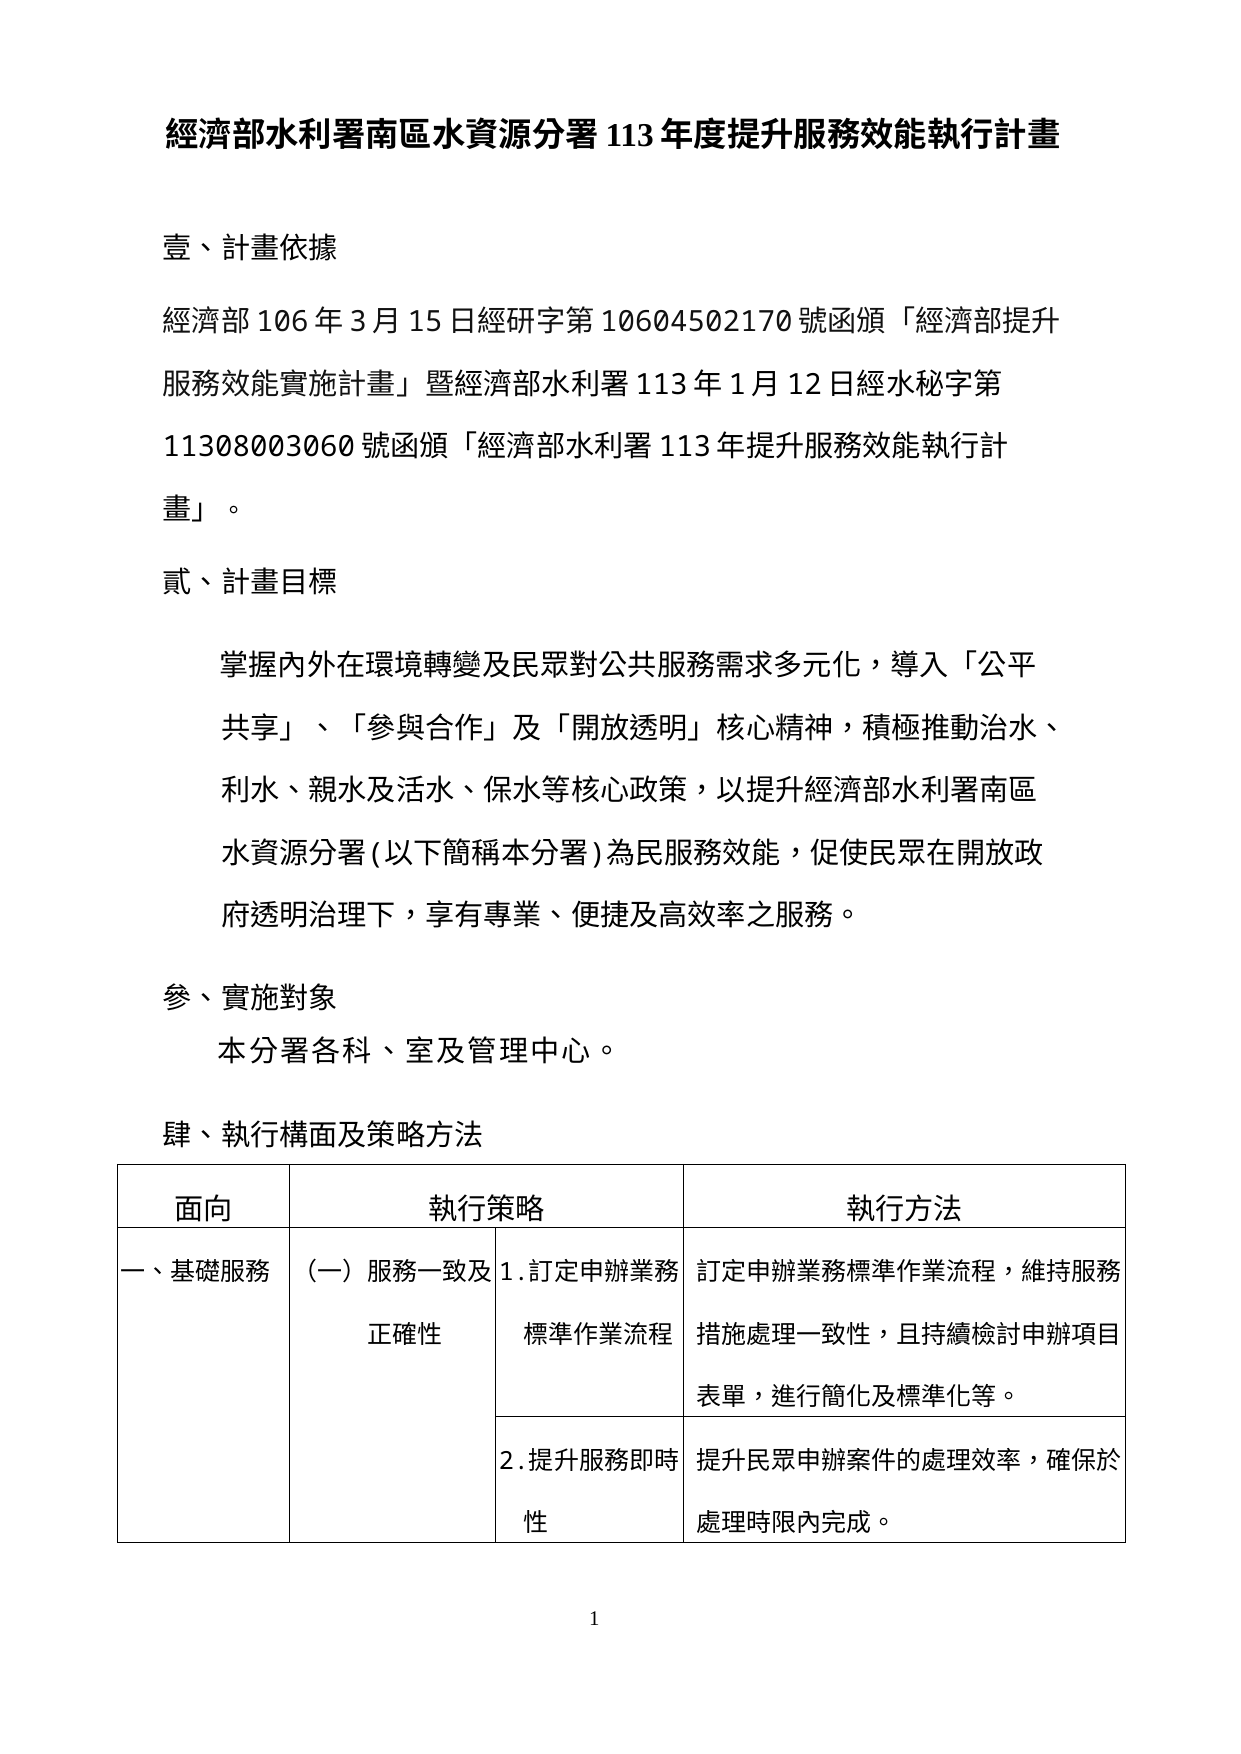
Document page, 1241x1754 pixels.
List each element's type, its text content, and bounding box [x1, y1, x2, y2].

text 貳、計畫目標 [162, 538, 1063, 600]
table_cell 1.訂定申辦業務標準作業流程 [496, 1228, 683, 1416]
table_cell 提升民眾申辦案件的處理效率，確保於處理時限內完成。 [684, 1417, 1125, 1542]
table_header 面向 [118, 1165, 289, 1227]
text 肆、執行構面及策略方法 [162, 1091, 1063, 1153]
text 掌握內外在環境轉變及民眾對公共服務需求多元化，導入「公平共享」、「參與合作」及「開放透明」核心精神，積極推動治水、利水、親水及活水、保水等核心政策，以提升經濟部水利署南區水資源分署(以下簡稱本分署)為民服務效能，促使民眾在開放政府透明治理下，享有專業、便捷及高效率之服務。 [219, 621, 1063, 934]
text 參、實施對象 [162, 954, 1063, 1017]
text 經濟部106年3月15日經研字第10604502170號函頒「經濟部提升服務效能實施計畫」暨經濟部水利署113年1月12日經水秘字第11308003060號函頒「經濟部水利署113年提升服務效能執行計畫」。 [162, 277, 1063, 527]
table_cell 訂定申辦業務標準作業流程，維持服務措施處理一致性，且持續檢討申辦項目表單，進行簡化及標準化等。 [684, 1228, 1125, 1416]
table_cell 2.提升服務即時性 [496, 1417, 683, 1542]
table_header 執行策略 [290, 1165, 683, 1227]
text 壹、計畫依據 [162, 204, 1063, 267]
table_header 執行方法 [684, 1165, 1125, 1227]
text 本分署各科、室及管理中心。 [218, 1027, 1063, 1070]
table_cell （一）服務一致及正確性 [290, 1228, 495, 1542]
text 經濟部水利署南區水資源分署113年度提升服務效能執行計畫 [162, 91, 1063, 153]
table_cell 一、基礎服務 [118, 1228, 289, 1542]
